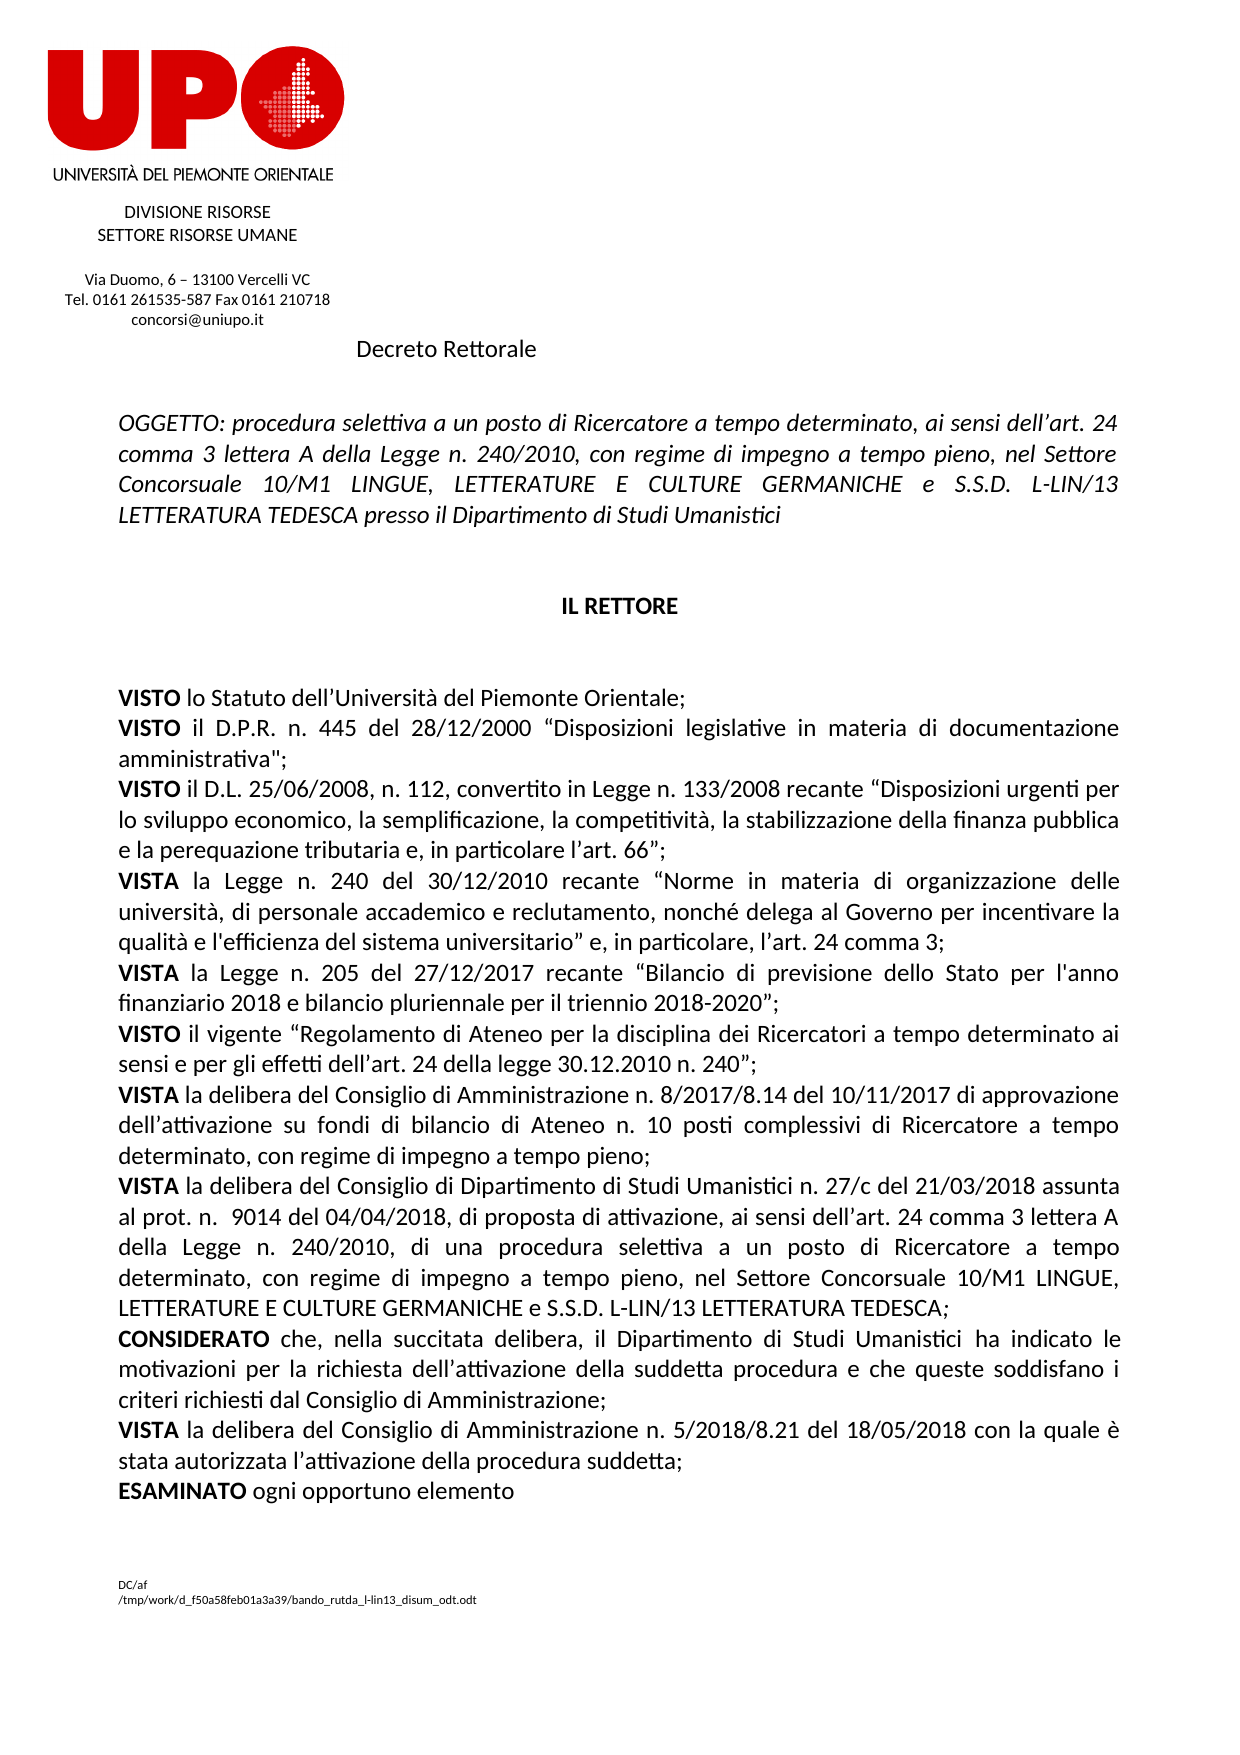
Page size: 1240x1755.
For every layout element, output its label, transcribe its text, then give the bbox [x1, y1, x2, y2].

text VISTO il D.L. 25/06/2008, n. 112, convertito in Legge n. 133/2008 recante “Disposizioni urgenti per lo sviluppo economico, la semplificazione, la competitività, la stabilizzazione della finanza pubblica e la perequazione tributaria e, in particolare l’art. 66”; [118, 773, 1121, 865]
text VISTO il D.P.R. n. 445 del 28/12/2000 “Disposizioni legislative in materia di documentazione amministrativa"; [118, 712, 1121, 773]
text VISTA la Legge n. 205 del 27/12/2017 recante “Bilancio di previsione dello Stato per l'anno finanziario 2018 e bilancio pluriennale per il triennio 2018-2020”; [118, 957, 1121, 1018]
text IL RETTORE [118, 590, 1121, 621]
text VISTA la delibera del Consiglio di Dipartimento di Studi Umanistici n. 27/c del 21/03/2018 assunta al prot. n. 9014 del 04/04/2018, di proposta di attivazione, ai sensi dell’art. 24 comma 3 lettera A della Legge n. 240/2010, di una procedura selettiva a un posto di Ricercatore a tempo determinato, con regime di impegno a tempo pieno, nel Settore Concorsuale 10/M1 LINGUE, LETTERATURE E CULTURE GERMANICHE e S.S.D. L-LIN/13 LETTERATURA TEDESCA; [118, 1170, 1121, 1323]
text VISTA la Legge n. 240 del 30/12/2010 recante “Norme in materia di organizzazione delle università, di personale accademico e reclutamento, nonché delega al Governo per incentivare la qualità e l'efficienza del sistema universitario” e, in particolare, l’art. 24 comma 3; [118, 865, 1121, 957]
text Decreto Rettorale [118, 333, 1121, 364]
text OGGETTO: procedura selettiva a un posto di Ricercatore a tempo determinato, ai sensi dell’art. 24 comma 3 lettera A della Legge n. 240/2010, con regime di impegno a tempo pieno, nel Settore Concorsuale 10/M1 LINGUE, LETTERATURE E CULTURE GERMANICHE e S.S.D. L-LIN/13 LETTERATURA TEDESCA presso il Dipartimento di Studi Umanistici [118, 407, 1121, 529]
text ESAMINATO ogni opportuno elemento [118, 1476, 1121, 1506]
text CONSIDERATO che, nella succitata delibera, il Dipartimento di Studi Umanistici ha indicato le motivazioni per la richiesta dell’attivazione della suddetta procedura e che queste soddisfano i criteri richiesti dal Consiglio di Amministrazione; [118, 1323, 1121, 1414]
text VISTO lo Statuto dell’Università del Piemonte Orientale; [118, 682, 1121, 712]
text VISTO il vigente “Regolamento di Ateneo per la disciplina dei Ricercatori a tempo determinato ai sensi e per gli effetti dell’art. 24 della legge 30.12.2010 n. 240”; [118, 1018, 1121, 1079]
text VISTA la delibera del Consiglio di Amministrazione n. 8/2017/8.14 del 10/11/2017 di approvazione dell’attivazione su fondi di bilancio di Ateneo n. 10 posti complessivi di Ricercatore a tempo determinato, con regime di impegno a tempo pieno; [118, 1079, 1121, 1170]
text VISTA la delibera del Consiglio di Amministrazione n. 5/2018/8.21 del 18/05/2018 con la quale è stata autorizzata l’attivazione della procedura suddetta; [118, 1414, 1121, 1476]
